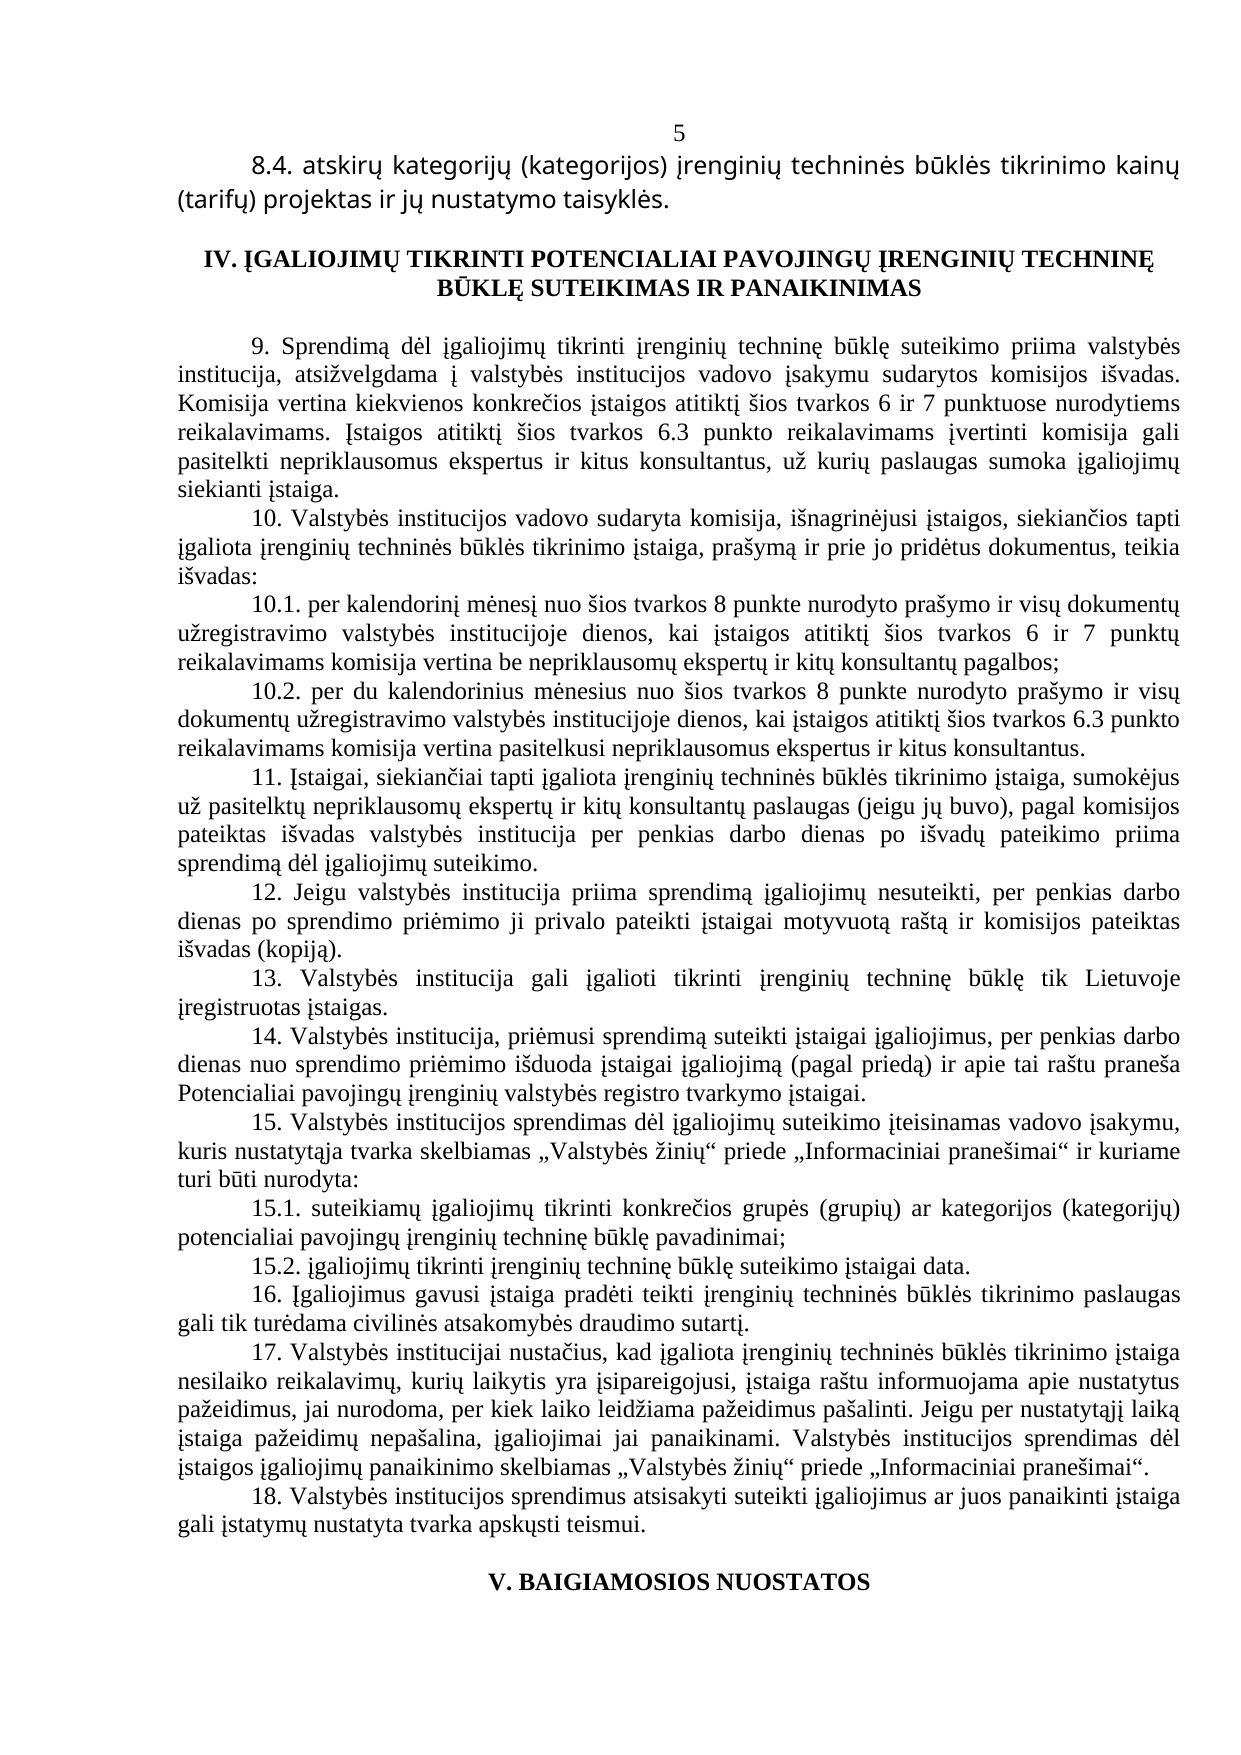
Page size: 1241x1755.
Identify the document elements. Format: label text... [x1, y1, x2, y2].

text 13. Valstybės institucija gali įgalioti tikrinti įrenginių techninę būklę tik Lietuvoje įregistruotas įstaigas. [177, 963, 1181, 1021]
text 11. Įstaigai, siekiančiai tapti įgaliota įrenginių techninės būklės tikrinimo įstaiga, sumokėjus už pasitelktų nepriklausomų ekspertų ir kitų konsultantų paslaugas (jeigu jų buvo), pagal komisijos pateiktas išvadas valstybės institucija per penkias darbo dienas po išvadų pateikimo priima sprendimą dėl įgaliojimų suteikimo. [177, 762, 1181, 877]
text 10.2. per du kalendorinius mėnesius nuo šios tvarkos 8 punkte nurodyto prašymo ir visų dokumentų užregistravimo valstybės institucijoje dienos, kai įstaigos atitiktį šios tvarkos 6.3 punkto reikalavimams komisija vertina pasitelkusi nepriklausomus ekspertus ir kitus konsultantus. [177, 676, 1181, 762]
text 15.1. suteikiamų įgaliojimų tikrinti konkrečios grupės (grupių) ar kategorijos (kategorijų) potencialiai pavojingų įrenginių techninę būklę pavadinimai; [177, 1193, 1181, 1251]
text 16. Įgaliojimus gavusi įstaiga pradėti teikti įrenginių techninės būklės tikrinimo paslaugas gali tik turėdama civilinės atsakomybės draudimo sutartį. [177, 1279, 1181, 1337]
text V. BAIGIAMOSIOS NUOSTATOS [177, 1567, 1181, 1596]
text IV. ĮGALIOJIMŲ TIKRINTI POTENCIALIAI PAVOJINGŲ ĮRENGINIŲ TECHNINĘ BŪKLĘ SUTEIKIMAS IR PANAIKINIMAS [177, 244, 1181, 302]
text 12. Jeigu valstybės institucija priima sprendimą įgaliojimų nesuteikti, per penkias darbo dienas po sprendimo priėmimo ji privalo pateikti įstaigai motyvuotą raštą ir komisijos pateiktas išvadas (kopiją). [177, 877, 1181, 963]
text 15. Valstybės institucijos sprendimas dėl įgaliojimų suteikimo įteisinamas vadovo įsakymu, kuris nustatytąja tvarka skelbiamas „Valstybės žinių“ priede „Informaciniai pranešimai“ ir kuriame turi būti nurodyta: [177, 1107, 1181, 1193]
text 10. Valstybės institucijos vadovo sudaryta komisija, išnagrinėjusi įstaigos, siekiančios tapti įgaliota įrenginių techninės būklės tikrinimo įstaiga, prašymą ir prie jo pridėtus dokumentus, teikia išvadas: [177, 503, 1181, 589]
text 15.2. įgaliojimų tikrinti įrenginių techninę būklę suteikimo įstaigai data. [177, 1251, 1181, 1279]
text 14. Valstybės institucija, priėmusi sprendimą suteikti įstaigai įgaliojimus, per penkias darbo dienas nuo sprendimo priėmimo išduoda įstaigai įgaliojimą (pagal priedą) ir apie tai raštu praneša Potencialiai pavojingų įrenginių valstybės registro tvarkymo įstaigai. [177, 1021, 1181, 1107]
text 8.4. atskirų kategorijų (kategorijos) įrenginių techninės būklės tikrinimo kainų (tarifų) projektas ir jų nustatymo taisyklės. [177, 148, 1181, 216]
text 9. Sprendimą dėl įgaliojimų tikrinti įrenginių techninę būklę suteikimo priima valstybės institucija, atsižvelgdama į valstybės institucijos vadovo įsakymu sudarytos komisijos išvadas. Komisija vertina kiekvienos konkrečios įstaigos atitiktį šios tvarkos 6 ir 7 punktuose nurodytiems reikalavimams. Įstaigos atitiktį šios tvarkos 6.3 punkto reikalavimams įvertinti komisija gali pasitelkti nepriklausomus ekspertus ir kitus konsultantus, už kurių paslaugas sumoka įgaliojimų siekianti įstaiga. [177, 331, 1181, 503]
text 10.1. per kalendorinį mėnesį nuo šios tvarkos 8 punkte nurodyto prašymo ir visų dokumentų užregistravimo valstybės institucijoje dienos, kai įstaigos atitiktį šios tvarkos 6 ir 7 punktų reikalavimams komisija vertina be nepriklausomų ekspertų ir kitų konsultantų pagalbos; [177, 589, 1181, 676]
text 17. Valstybės institucijai nustačius, kad įgaliota įrenginių techninės būklės tikrinimo įstaiga nesilaiko reikalavimų, kurių laikytis yra įsipareigojusi, įstaiga raštu informuojama apie nustatytus pažeidimus, jai nurodoma, per kiek laiko leidžiama pažeidimus pašalinti. Jeigu per nustatytąjį laiką įstaiga pažeidimų nepašalina, įgaliojimai jai panaikinami. Valstybės institucijos sprendimas dėl įstaigos įgaliojimų panaikinimo skelbiamas „Valstybės žinių“ priede „Informaciniai pranešimai“. [177, 1337, 1181, 1481]
text 18. Valstybės institucijos sprendimus atsisakyti suteikti įgaliojimus ar juos panaikinti įstaiga gali įstatymų nustatyta tvarka apskųsti teismui. [177, 1481, 1181, 1538]
